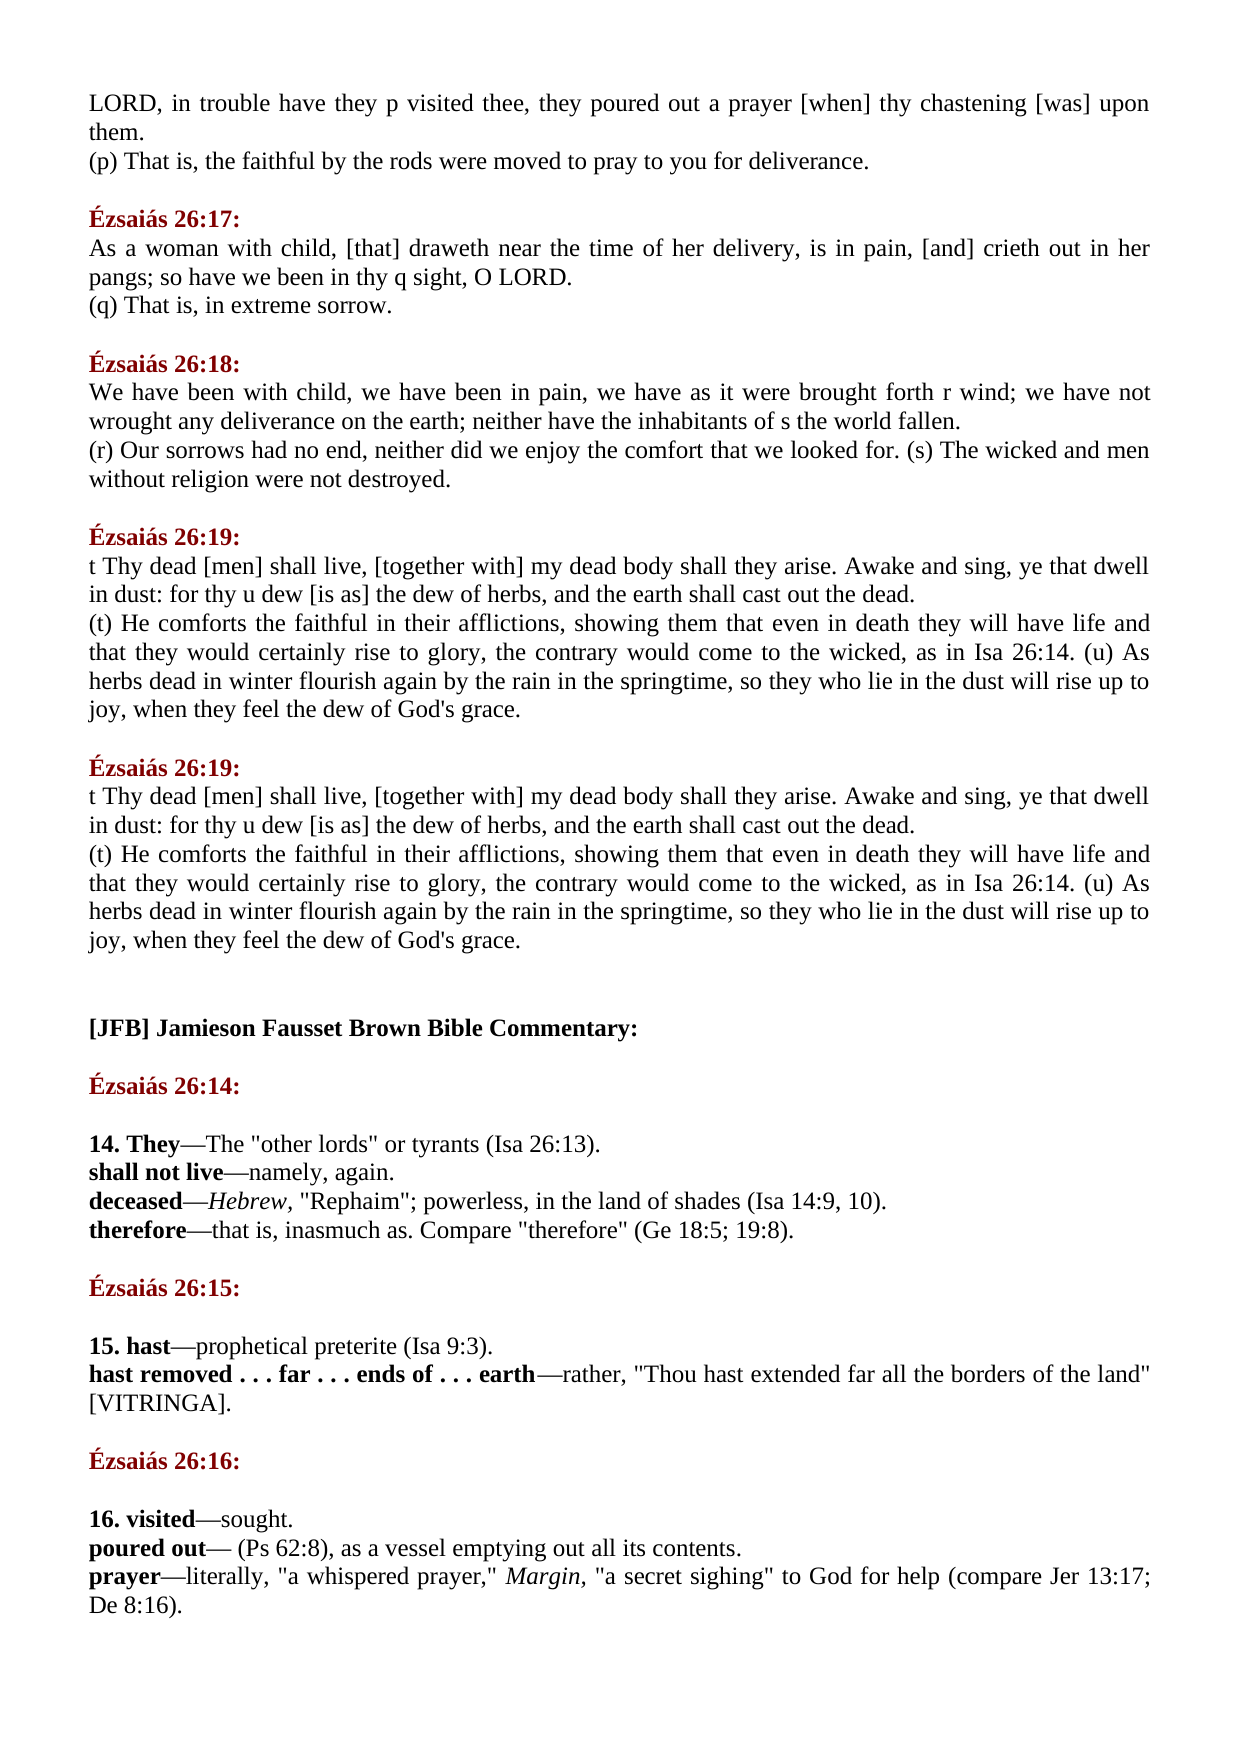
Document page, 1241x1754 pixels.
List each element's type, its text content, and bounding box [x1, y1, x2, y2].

text 15. hast—prophetical preterite (Isa 9:3). hast removed . . . far . . . ends of . . . earth—rather, "Thou hast extended far all the borders of the land" [VITRINGA]. [88, 1331, 1152, 1417]
text Ézsaiás 26:17: [88, 204, 1152, 233]
text 16. visited—sought. poured out— (Ps 62:8), as a vessel emptying out all its contents. prayer—literally, "a whispered prayer," Margin, "a secret sighing" to God for help (compare Jer 13:17; De 8:16). [88, 1504, 1152, 1619]
text Ézsaiás 26:15: [88, 1273, 1152, 1302]
text As a woman with child, [that] draweth near the time of her delivery, is in pain, [and] crieth out in her pangs; so have we been in thy q sight, O LORD. (q) That is, in extreme sorrow. [88, 233, 1152, 319]
text LORD, in trouble have they p visited thee, they poured out a prayer [when] thy chastening [was] upon them. (p) That is, the faithful by the rods were moved to pray to you for deliverance. [88, 88, 1152, 175]
text t Thy dead [men] shall live, [together with] my dead body shall they arise. Awake and sing, ye that dwell in dust: for thy u dew [is as] the dew of herbs, and the earth shall cast out the dead. (t) He comforts the faithful in their afflictions, showing them that even in death they will have life and that they would certainly rise to glory, the contrary would come to the wicked, as in Isa 26:14. (u) As herbs dead in winter flourish again by the rain in the springtime, so they who lie in the dust will rise up to joy, when they feel the dew of God's grace. [88, 781, 1152, 954]
text Ézsaiás 26:19: [88, 522, 1152, 551]
text t Thy dead [men] shall live, [together with] my dead body shall they arise. Awake and sing, ye that dwell in dust: for thy u dew [is as] the dew of herbs, and the earth shall cast out the dead. (t) He comforts the faithful in their afflictions, showing them that even in death they will have life and that they would certainly rise to glory, the contrary would come to the wicked, as in Isa 26:14. (u) As herbs dead in winter flourish again by the rain in the springtime, so they who lie in the dust will rise up to joy, when they feel the dew of God's grace. [88, 551, 1152, 723]
text Ézsaiás 26:14: [88, 1071, 1152, 1100]
text 14. They—The "other lords" or tyrants (Isa 26:13). shall not live—namely, again. deceased—Hebrew, "Rephaim"; powerless, in the land of shades (Isa 14:9, 10). therefore—that is, inasmuch as. Compare "therefore" (Ge 18:5; 19:8). [88, 1129, 1152, 1244]
text We have been with child, we have been in pain, we have as it were brought forth r wind; we have not wrought any deliverance on the earth; neither have the inhabitants of s the world fallen. (r) Our sorrows had no end, neither did we enjoy the comfort that we looked for. (s) The wicked and men without religion were not destroyed. [88, 377, 1152, 492]
text Ézsaiás 26:16: [88, 1446, 1152, 1475]
text Ézsaiás 26:18: [88, 349, 1152, 377]
text Ézsaiás 26:19: [88, 753, 1152, 781]
text [JFB] Jamieson Fausset Brown Bible Commentary: [88, 1013, 1152, 1042]
